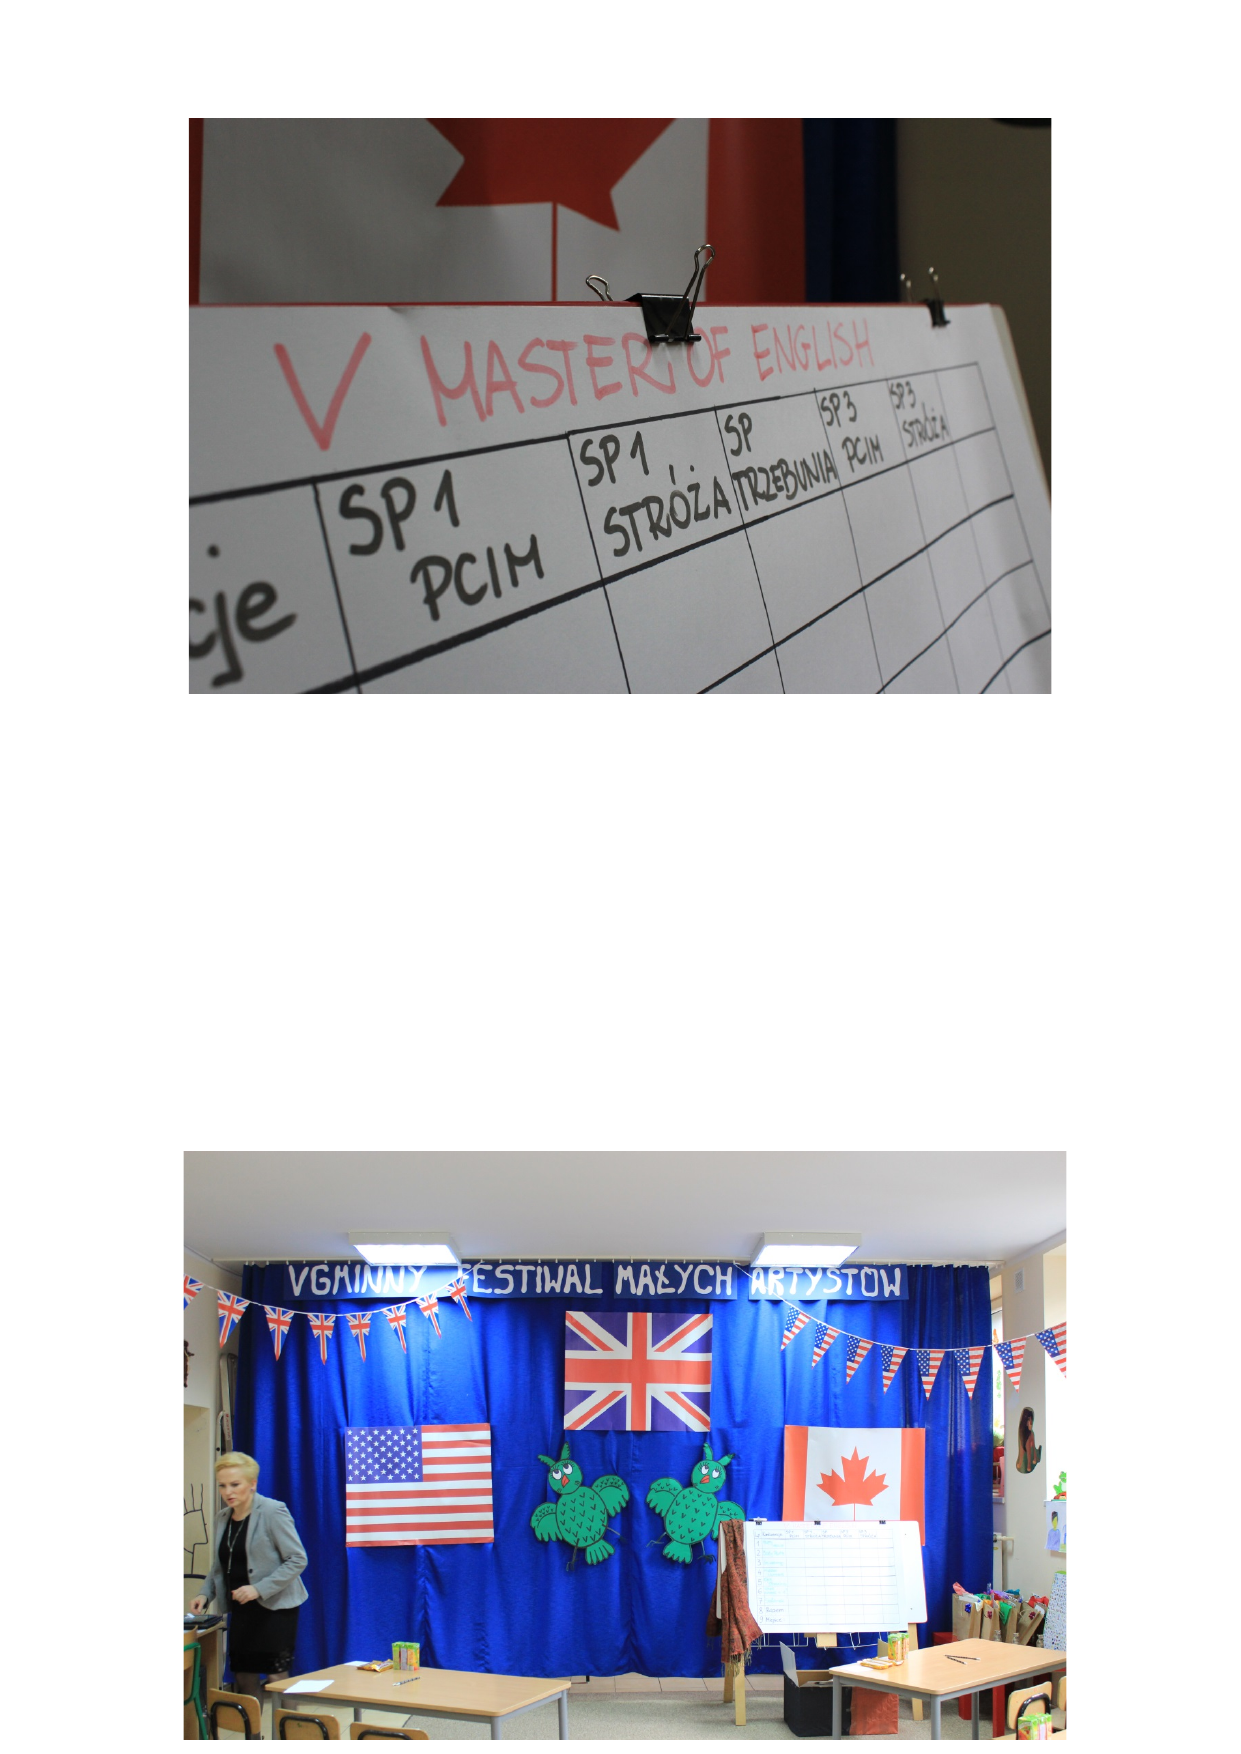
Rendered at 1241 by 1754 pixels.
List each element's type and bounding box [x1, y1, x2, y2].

picture [188, 118, 1052, 694]
picture [183, 1151, 1067, 1740]
